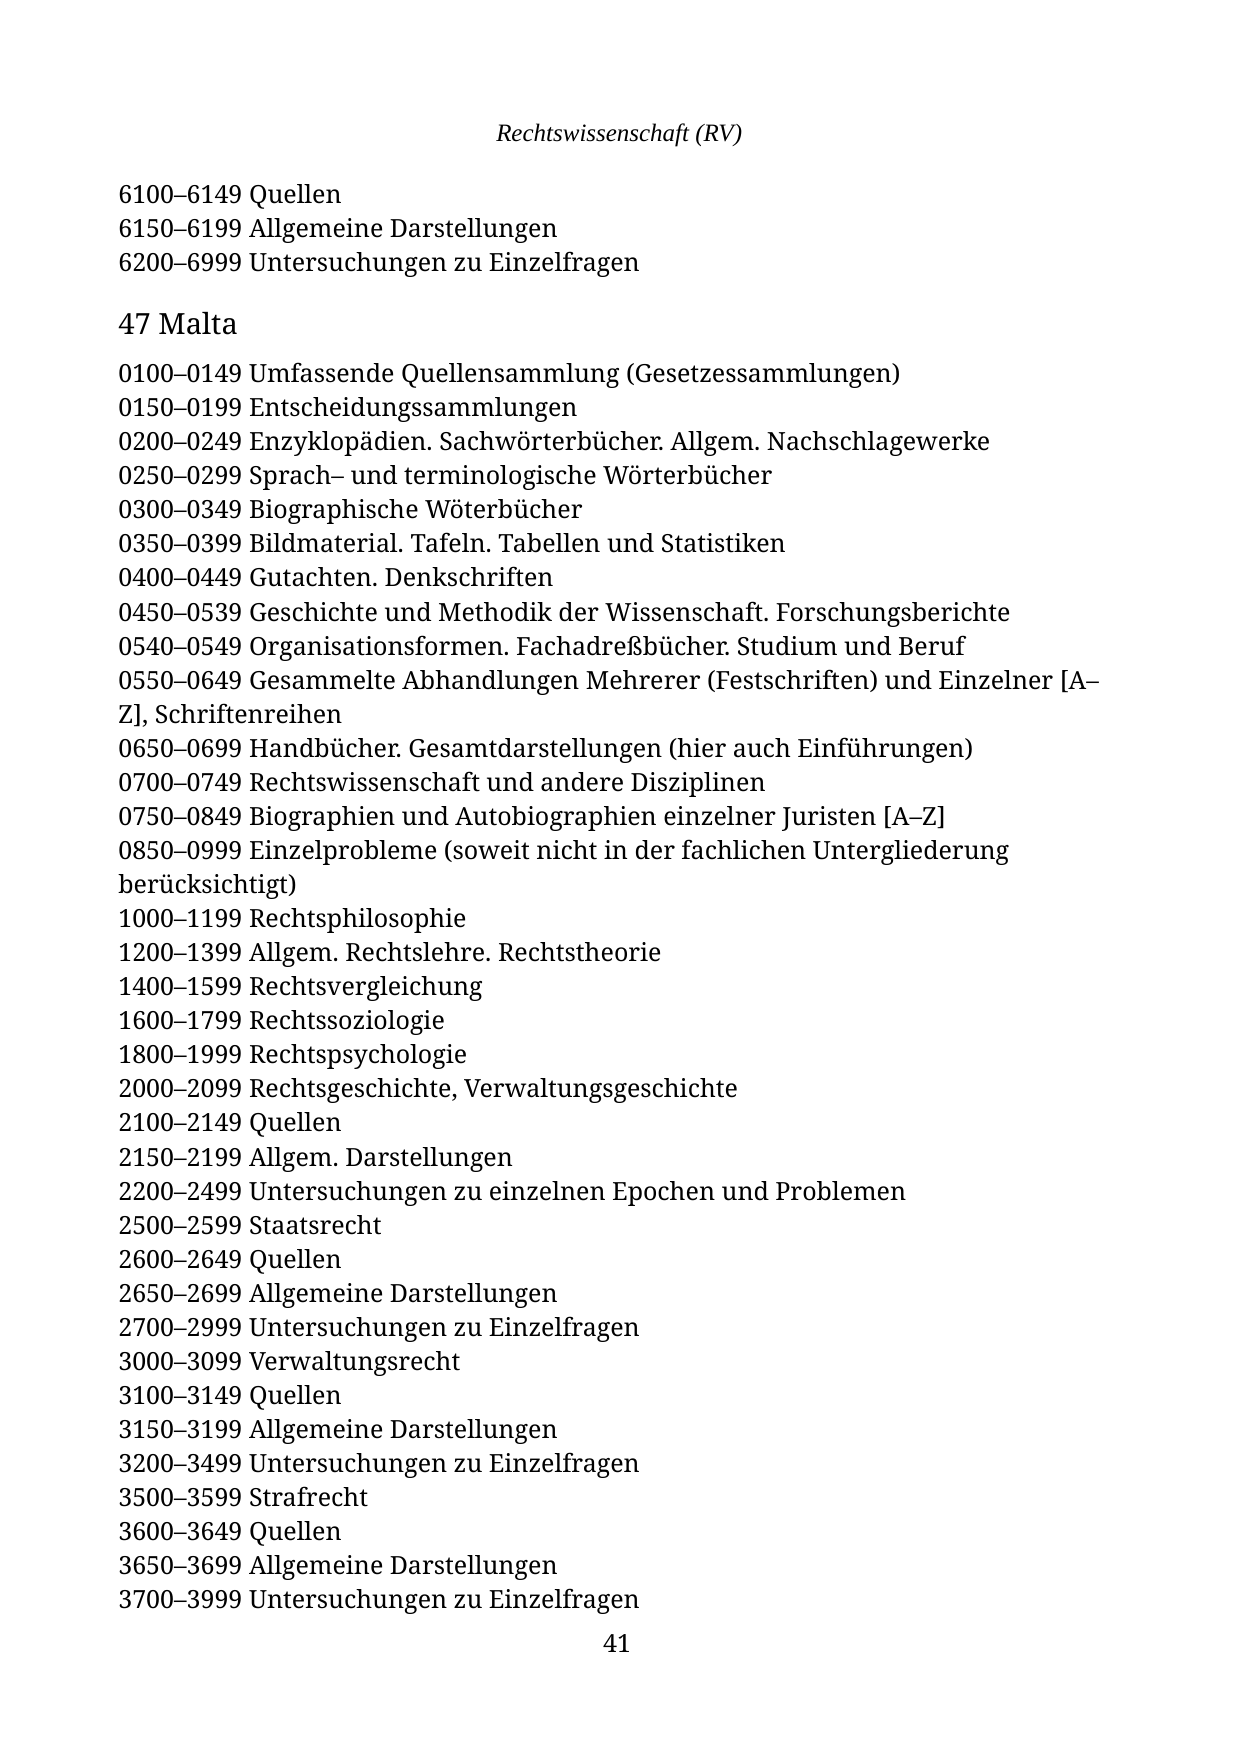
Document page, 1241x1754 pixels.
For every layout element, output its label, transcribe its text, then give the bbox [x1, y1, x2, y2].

text 3650–3699 Allgemeine Darstellungen [118, 1548, 1122, 1582]
text 2100–2149 Quellen [118, 1105, 1122, 1139]
text 0150–0199 Entscheidungssammlungen [118, 390, 1122, 424]
text 6150–6199 Allgemeine Darstellungen [118, 210, 1122, 244]
text 2000–2099 Rechtsgeschichte, Verwaltungsgeschichte [118, 1071, 1122, 1105]
text 2200–2499 Untersuchungen zu einzelnen Epochen und Problemen [118, 1173, 1122, 1207]
text 3200–3499 Untersuchungen zu Einzelfragen [118, 1446, 1122, 1480]
text 1400–1599 Rechtsvergleichung [118, 969, 1122, 1003]
text 3000–3099 Verwaltungsrecht [118, 1343, 1122, 1378]
text 3700–3999 Untersuchungen zu Einzelfragen [118, 1582, 1122, 1616]
text 2150–2199 Allgem. Darstellungen [118, 1139, 1122, 1173]
text 6100–6149 Quellen [118, 176, 1122, 210]
text 0650–0699 Handbücher. Gesamtdarstellungen (hier auch Einführungen) [118, 730, 1122, 764]
text 2600–2649 Quellen [118, 1241, 1122, 1275]
text 0350–0399 Bildmaterial. Tafeln. Tabellen und Statistiken [118, 526, 1122, 560]
text 6200–6999 Untersuchungen zu Einzelfragen [118, 244, 1122, 278]
text 2500–2599 Staatsrecht [118, 1207, 1122, 1241]
text 0200–0249 Enzyklopädien. Sachwörterbücher. Allgem. Nachschlagewerke [118, 424, 1122, 458]
text 1200–1399 Allgem. Rechtslehre. Rechtstheorie [118, 935, 1122, 969]
text 3500–3599 Strafrecht [118, 1480, 1122, 1514]
text 0400–0449 Gutachten. Denkschriften [118, 560, 1122, 594]
text 0450–0539 Geschichte und Methodik der Wissenschaft. Forschungsberichte [118, 594, 1122, 628]
text 1600–1799 Rechtssoziologie [118, 1003, 1122, 1037]
text 0850–0999 Einzelprobleme (soweit nicht in der fachlichen Untergliederung berücksichtigt) [118, 833, 1122, 901]
text 0100–0149 Umfassende Quellensammlung (Gesetzessammlungen) [118, 356, 1122, 390]
text 0540–0549 Organisationsformen. Fachadreßbücher. Studium und Beruf [118, 628, 1122, 662]
text 3600–3649 Quellen [118, 1514, 1122, 1548]
text 3150–3199 Allgemeine Darstellungen [118, 1412, 1122, 1446]
text 0750–0849 Biographien und Autobiographien einzelner Juristen [A–Z] [118, 798, 1122, 833]
text 2650–2699 Allgemeine Darstellungen [118, 1275, 1122, 1309]
text 1800–1999 Rechtspsychologie [118, 1037, 1122, 1071]
text 0550–0649 Gesammelte Abhandlungen Mehrerer (Festschriften) und Einzelner [A–Z], Schriftenreihen [118, 662, 1122, 730]
text 1000–1199 Rechtsphilosophie [118, 901, 1122, 935]
text 0700–0749 Rechtswissenschaft und andere Disziplinen [118, 764, 1122, 798]
text 0300–0349 Biographische Wöterbücher [118, 492, 1122, 526]
subtitle 47 Malta [118, 303, 1122, 343]
text 0250–0299 Sprach– und terminologische Wörterbücher [118, 458, 1122, 492]
text 2700–2999 Untersuchungen zu Einzelfragen [118, 1309, 1122, 1343]
text 3100–3149 Quellen [118, 1378, 1122, 1412]
